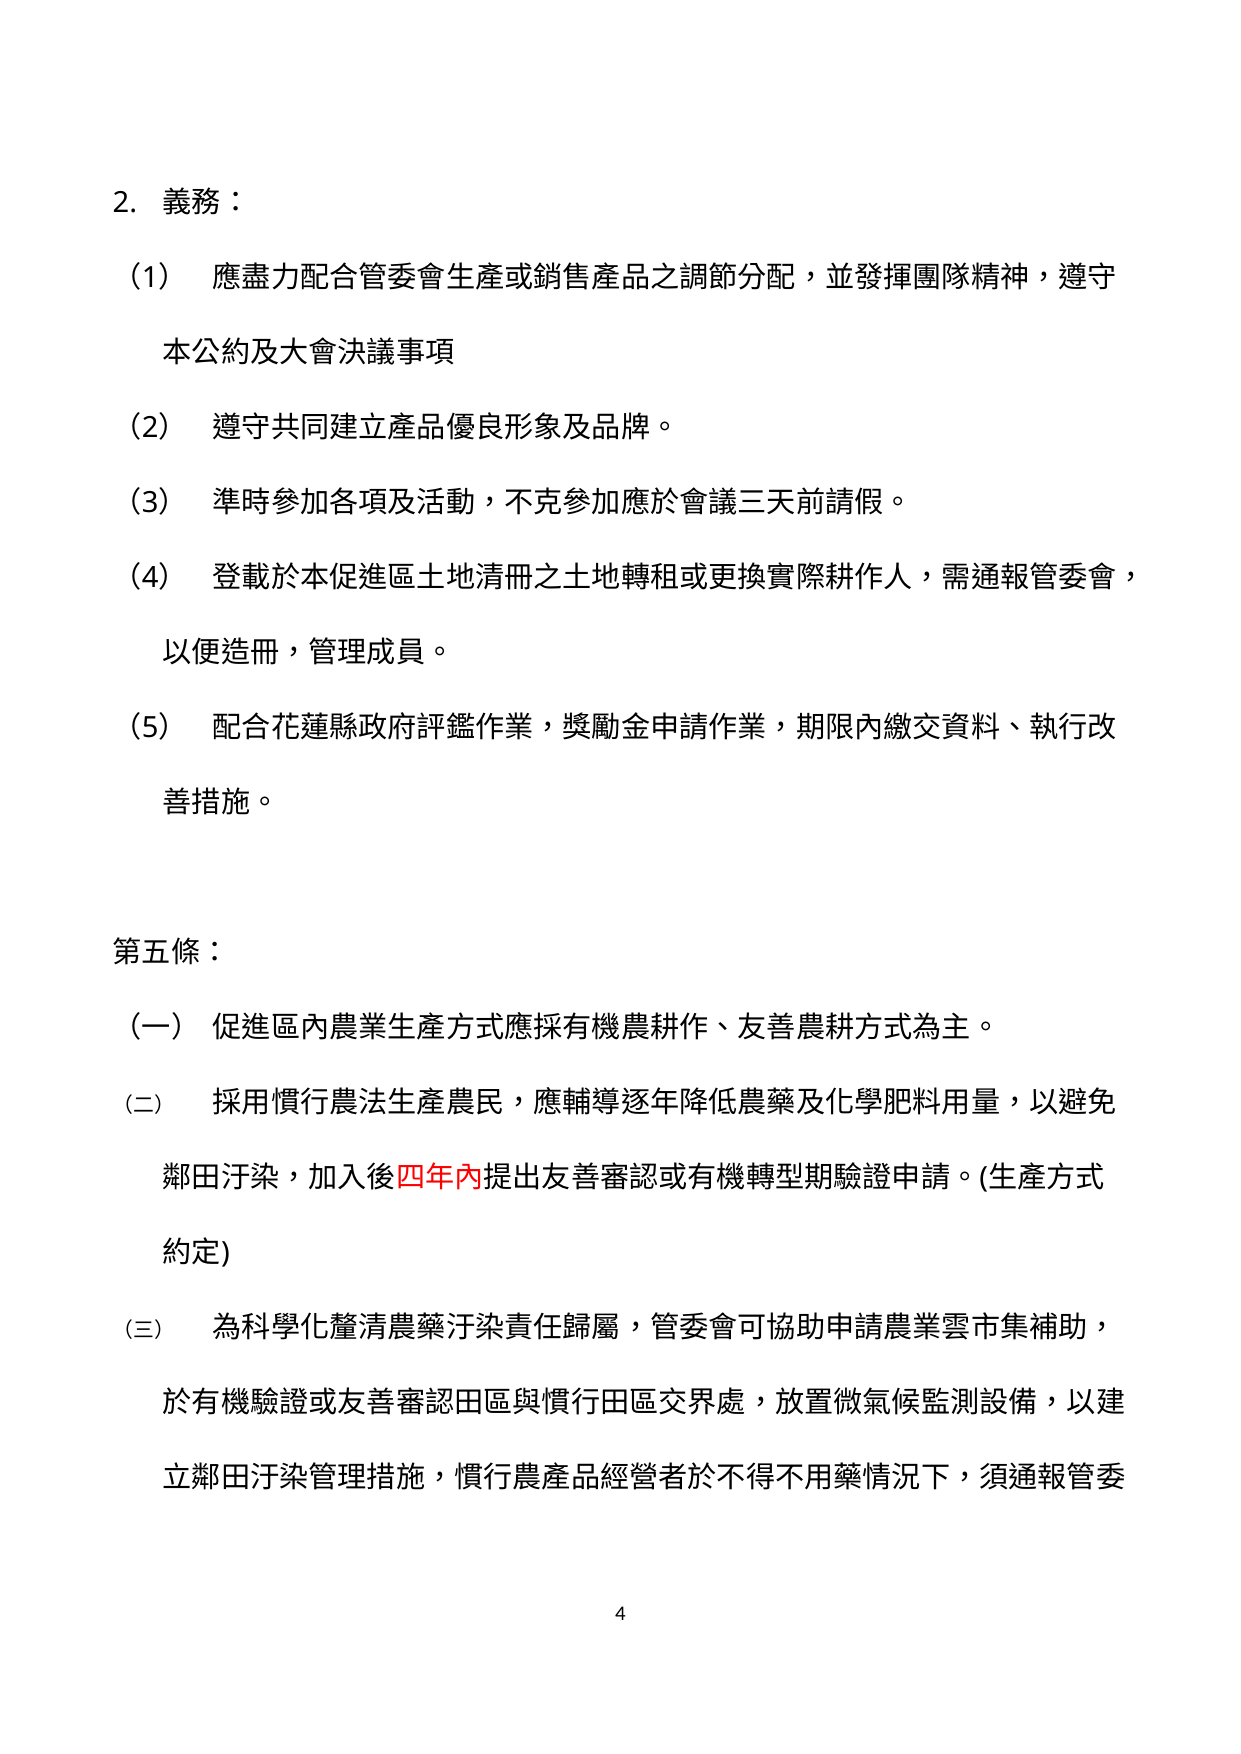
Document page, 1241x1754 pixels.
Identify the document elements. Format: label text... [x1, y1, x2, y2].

list 採用慣行農法生產農民，應輔導逐年降低農藥及化學肥料用量，以避免鄰田汙染，加入後四年內提出友善審認或有機轉型期驗證申請。(生產方式約定) [112, 1062, 1128, 1287]
list 為科學化釐清農藥汙染責任歸屬，管委會可協助申請農業雲市集補助，於有機驗證或友善審認田區與慣行田區交界處，放置微氣候監測設備，以建立鄰田汙染管理措施，慣行農產品經營者於不得不用藥情況下，須通報管委 [112, 1287, 1128, 1512]
list 遵守共同建立產品優良形象及品牌。 [112, 387, 1128, 462]
list 應盡力配合管委會生產或銷售產品之調節分配，並發揮團隊精神，遵守本公約及大會決議事項 [112, 237, 1128, 387]
list 登載於本促進區土地清冊之土地轉租或更換實際耕作人，需通報管委會，以便造冊，管理成員。 [112, 537, 1128, 687]
list 促進區內農業生產方式應採有機農耕作、友善農耕方式為主。 [112, 987, 1128, 1062]
list 義務： [112, 162, 1128, 237]
list 準時參加各項及活動，不克參加應於會議三天前請假。 [112, 462, 1128, 537]
list 配合花蓮縣政府評鑑作業，獎勵金申請作業，期限內繳交資料、執行改善措施。 [112, 687, 1128, 837]
text 第五條： [112, 912, 1128, 987]
